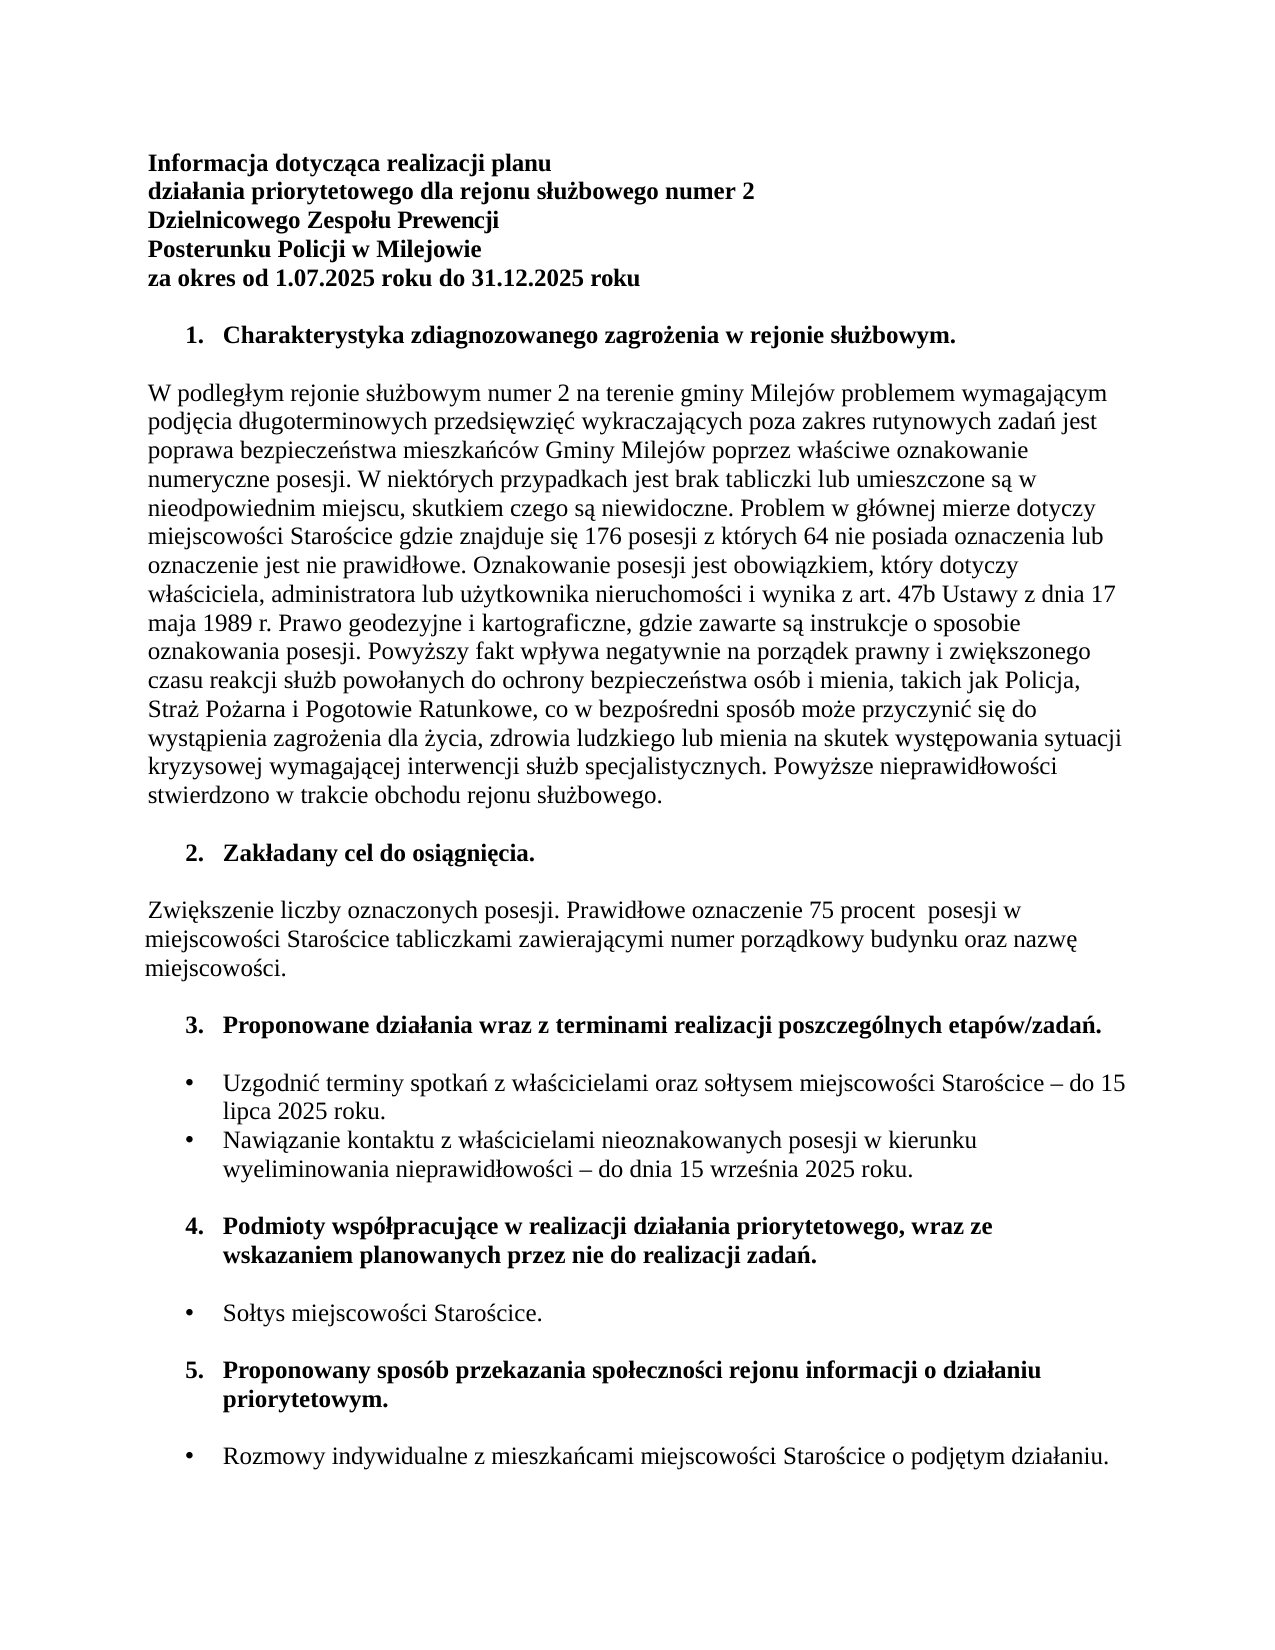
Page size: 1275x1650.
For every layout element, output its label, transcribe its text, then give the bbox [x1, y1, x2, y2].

list Charakterystyka zdiagnozowanego zagrożenia w rejonie służbowym. [185, 320, 1127, 349]
text Zwiększenie liczby oznaczonych posesji. Prawidłowe oznaczenie 75 procent posesji w miejscowości Starościce tabliczkami zawierającymi numer porządkowy budynku oraz nazwę miejscowości. [143, 895, 1127, 981]
subtitle Informacja dotycząca realizacji planu [148, 148, 1127, 176]
text za okres od 1.07.2025 roku do 31.12.2025 roku [148, 263, 1077, 291]
list Nawiązanie kontaktu z właścicielami nieoznakowanych posesji w kierunku wyeliminowania nieprawidłowości – do dnia 15 września 2025 roku. [185, 1125, 1127, 1211]
list Proponowane działania wraz z terminami realizacji poszczególnych etapów/zadań. [185, 1010, 1127, 1039]
text Posterunku Policji w Milejowie [148, 234, 1077, 263]
list Uzgodnić terminy spotkań z właścicielami oraz sołtysem miejscowości Starościce – do 15 lipca 2025 roku. [185, 1068, 1127, 1125]
list Sołtys miejscowości Starościce. [185, 1298, 1127, 1326]
list Podmioty współpracujące w realizacji działania priorytetowego, wraz ze wskazaniem planowanych przez nie do realizacji zadań. [185, 1211, 1127, 1269]
list Zakładany cel do osiągnięcia. [185, 838, 1127, 866]
list Proponowany sposób przekazania społeczności rejonu informacji o działaniu priorytetowym. [185, 1355, 1127, 1413]
subtitle działania priorytetowego dla rejonu służbowego numer 2 [148, 176, 1127, 205]
text W podległym rejonie służbowym numer 2 na terenie gminy Milejów problemem wymagającym podjęcia długoterminowych przedsięwzięć wykraczających poza zakres rutynowych zadań jest poprawa bezpieczeństwa mieszkańców Gminy Milejów poprzez właściwe oznakowanie numeryczne posesji. W niektórych przypadkach jest brak tabliczki lub umieszczone są w nieodpowiednim miejscu, skutkiem czego są niewidoczne. Problem w głównej mierze dotyczy miejscowości Starościce gdzie znajduje się 176 posesji z których 64 nie posiada oznaczenia lub oznaczenie jest nie prawidłowe. Oznakowanie posesji jest obowiązkiem, który dotyczy właściciela, administratora lub użytkownika nieruchomości i wynika z art. 47b Ustawy z dnia 17 maja 1989 r. Prawo geodezyjne i kartograficzne, gdzie zawarte są instrukcje o sposobie oznakowania posesji. Powyższy fakt wpływa negatywnie na porządek prawny i zwiększonego czasu reakcji służb powołanych do ochrony bezpieczeństwa osób i mienia, takich jak Policja, Straż Pożarna i Pogotowie Ratunkowe, co w bezpośredni sposób może przyczynić się do wystąpienia zagrożenia dla życia, zdrowia ludzkiego lub mienia na skutek występowania sytuacji kryzysowej wymagającej interwencji służb specjalistycznych. Powyższe nieprawidłowości stwierdzono w trakcie obchodu rejonu służbowego. [148, 378, 1127, 809]
text Dzielnicowego Zespołu Prewencji [148, 205, 1077, 234]
list Rozmowy indywidualne z mieszkańcami miejscowości Starościce o podjętym działaniu. [185, 1441, 1127, 1470]
